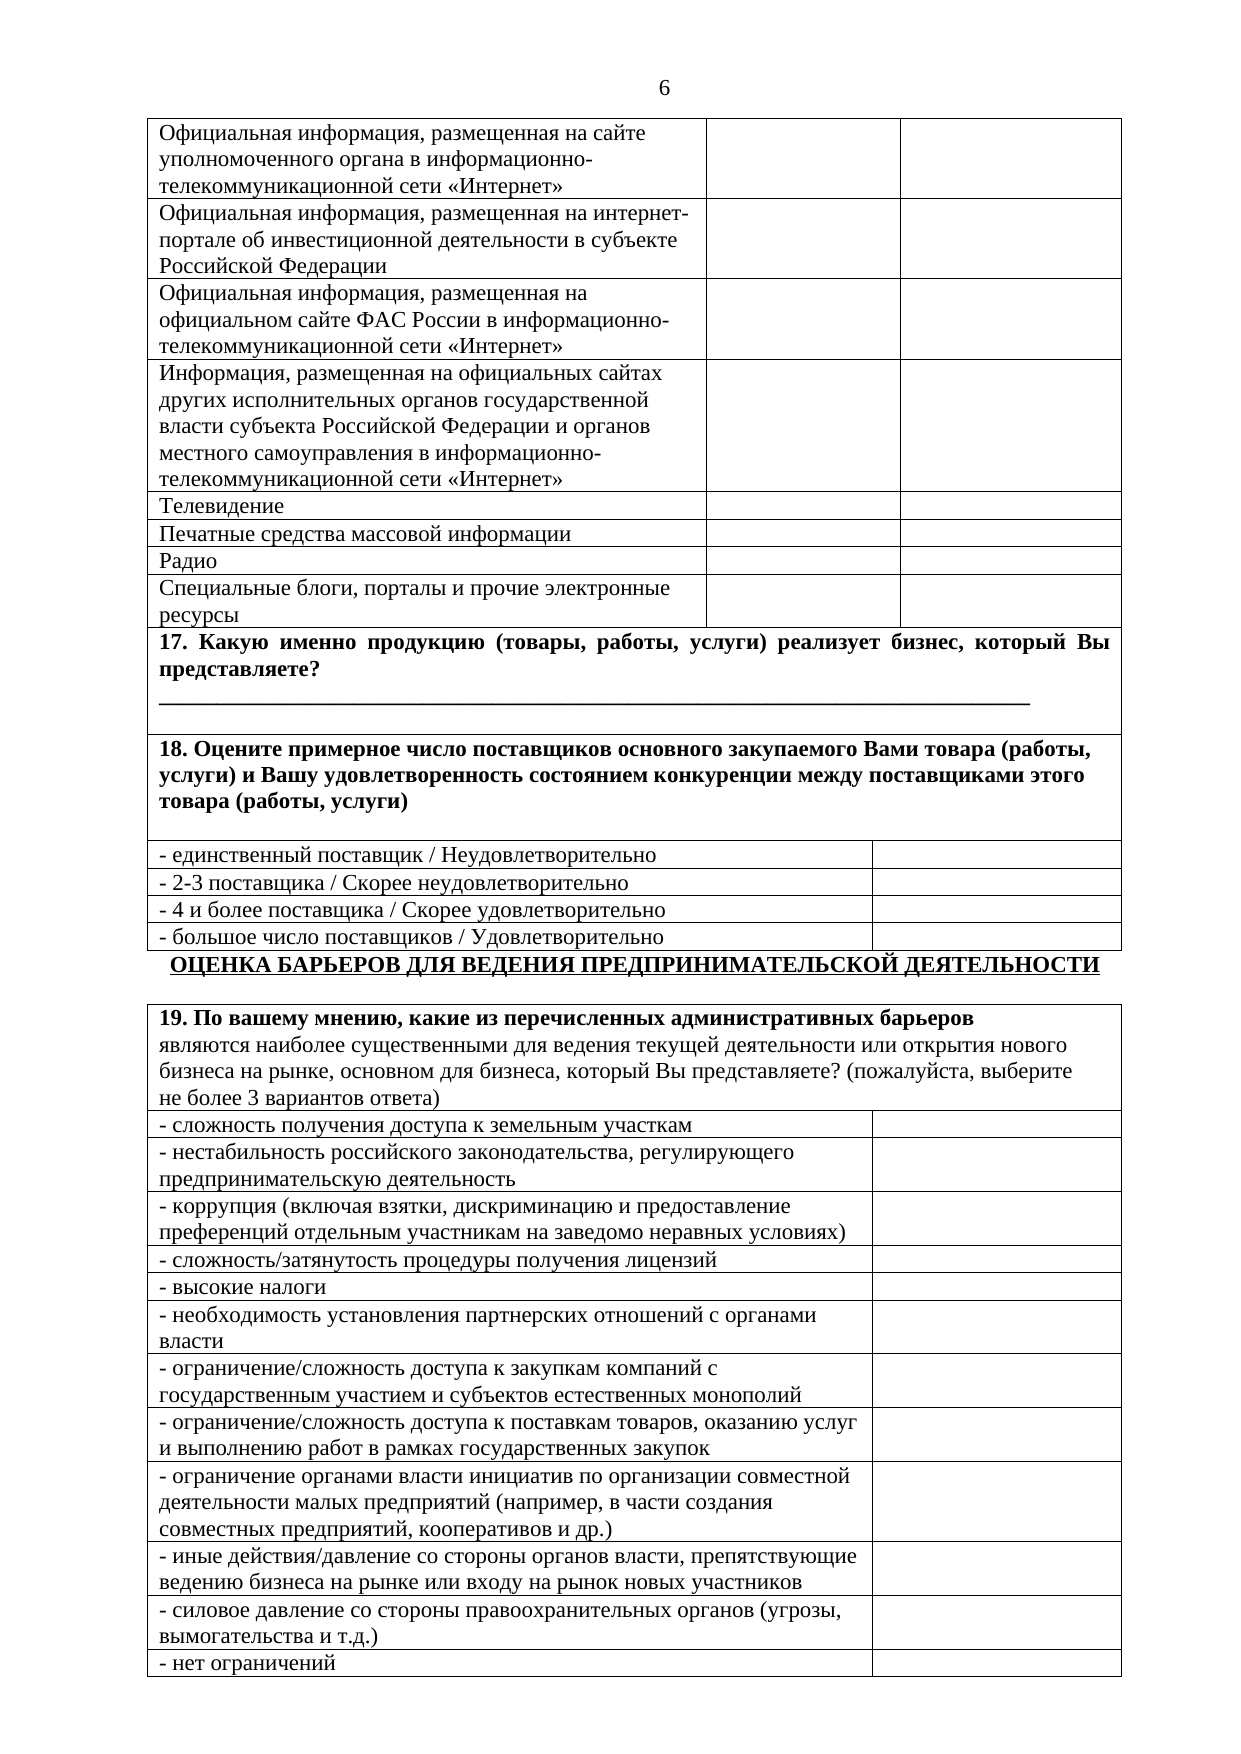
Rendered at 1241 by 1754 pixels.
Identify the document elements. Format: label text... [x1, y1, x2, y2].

table_cell [873, 1138, 1121, 1191]
table_cell [707, 575, 900, 627]
table_cell [873, 1542, 1121, 1595]
table_cell - единственный поставщик / Неудовлетворительно [148, 841, 872, 867]
table_cell [873, 1192, 1121, 1245]
table_cell [873, 1301, 1121, 1353]
table_cell ОЦЕНКА БАРЬЕРОВ ДЛЯ ВЕДЕНИЯ ПРЕДПРИНИМАТЕЛЬСКОЙ ДЕЯТЕЛЬНОСТИ [148, 951, 1122, 1003]
table_cell Информация, размещенная на официальных сайтах других исполнительных органов государственной власти субъекта Российской Федерации и органов местного самоуправления в информационно-телекоммуникационной сети «Интернет» [148, 360, 706, 491]
table_cell Телевидение [148, 492, 706, 519]
table_cell [873, 1462, 1121, 1541]
table_cell Официальная информация, размещенная на сайте уполномоченного органа в информационно-телекоммуникационной сети «Интернет» [148, 119, 706, 198]
table_cell - силовое давление со стороны правоохранительных органов (угрозы, вымогательства и т.д.) [148, 1596, 872, 1648]
table_cell 18. Оцените примерное число поставщиков основного закупаемого Вами товара (работы, услуги) и Вашу удовлетворенность состоянием конкуренции между поставщиками этого товара (работы, услуги) [148, 735, 1121, 840]
table_cell Официальная информация, размещенная на официальном сайте ФАС России в информационно-телекоммуникационной сети «Интернет» [148, 279, 706, 358]
table_cell [707, 547, 900, 573]
table_cell - сложность/затянутость процедуры получения лицензий [148, 1246, 872, 1272]
table_cell Печатные средства массовой информации [148, 520, 706, 546]
table_cell [873, 1408, 1121, 1461]
table_cell [901, 279, 1121, 358]
table_cell Специальные блоги, порталы и прочие электронные ресурсы [148, 575, 706, 627]
table_cell [873, 841, 1121, 867]
table_cell - 4 и более поставщика / Скорее удовлетворительно [148, 896, 872, 922]
table_cell [873, 1596, 1121, 1648]
table_cell [707, 279, 900, 358]
table_cell [901, 492, 1121, 519]
table_cell - 2-3 поставщика / Скорее неудовлетворительно [148, 869, 872, 895]
table_cell - нет ограничений [148, 1650, 872, 1676]
table_cell - ограничение/сложность доступа к закупкам компаний с государственным участием и субъектов естественных монополий [148, 1354, 872, 1407]
table_cell - сложность получения доступа к земельным участкам [148, 1111, 872, 1137]
table_cell [901, 119, 1121, 198]
table_cell [873, 923, 1121, 950]
table_cell 19. По вашему мнению, какие из перечисленных административных барьеров являются наиболее существенными для ведения текущей деятельности или открытия нового бизнеса на рынке, основном для бизнеса, который Вы представляете? (пожалуйста, выберите не более 3 вариантов ответа) [148, 1005, 1121, 1110]
table_cell [901, 360, 1121, 491]
table_cell - коррупция (включая взятки, дискриминацию и предоставление преференций отдельным участникам на заведомо неравных условиях) [148, 1192, 872, 1245]
table_cell [707, 492, 900, 519]
table_cell - высокие налоги [148, 1273, 872, 1299]
table_cell [707, 360, 900, 491]
table_cell - ограничение органами власти инициатив по организации совместной деятельности малых предприятий (например, в части создания совместных предприятий, кооперативов и др.) [148, 1462, 872, 1541]
table_cell [873, 1273, 1121, 1299]
table_cell [873, 896, 1121, 922]
table_cell [707, 199, 900, 278]
table_cell [901, 547, 1121, 573]
table_cell [707, 520, 900, 546]
table_cell [901, 575, 1121, 627]
table_cell [873, 1246, 1121, 1272]
table_cell [873, 869, 1121, 895]
table_cell Официальная информация, размещенная на интернет-портале об инвестиционной деятельности в субъекте Российской Федерации [148, 199, 706, 278]
table_cell [707, 119, 900, 198]
table_cell [901, 520, 1121, 546]
table_cell - иные действия/давление со стороны органов власти, препятствующие ведению бизнеса на рынке или входу на рынок новых участников [148, 1542, 872, 1595]
table_cell [901, 199, 1121, 278]
table_cell [873, 1354, 1121, 1407]
table_cell [873, 1650, 1121, 1676]
table_cell - ограничение/сложность доступа к поставкам товаров, оказанию услуг и выполнению работ в рамках государственных закупок [148, 1408, 872, 1461]
table_cell Радио [148, 547, 706, 573]
table_cell - необходимость установления партнерских отношений с органами власти [148, 1301, 872, 1353]
table_cell - нестабильность российского законодательства, регулирующего предпринимательскую деятельность [148, 1138, 872, 1191]
table_cell 17. Какую именно продукцию (товары, работы, услуги) реализует бизнес, который Вы представляете? ____________________________________________________________________________ [148, 628, 1121, 734]
table_cell [873, 1111, 1121, 1137]
table_cell - большое число поставщиков / Удовлетворительно [148, 923, 872, 950]
